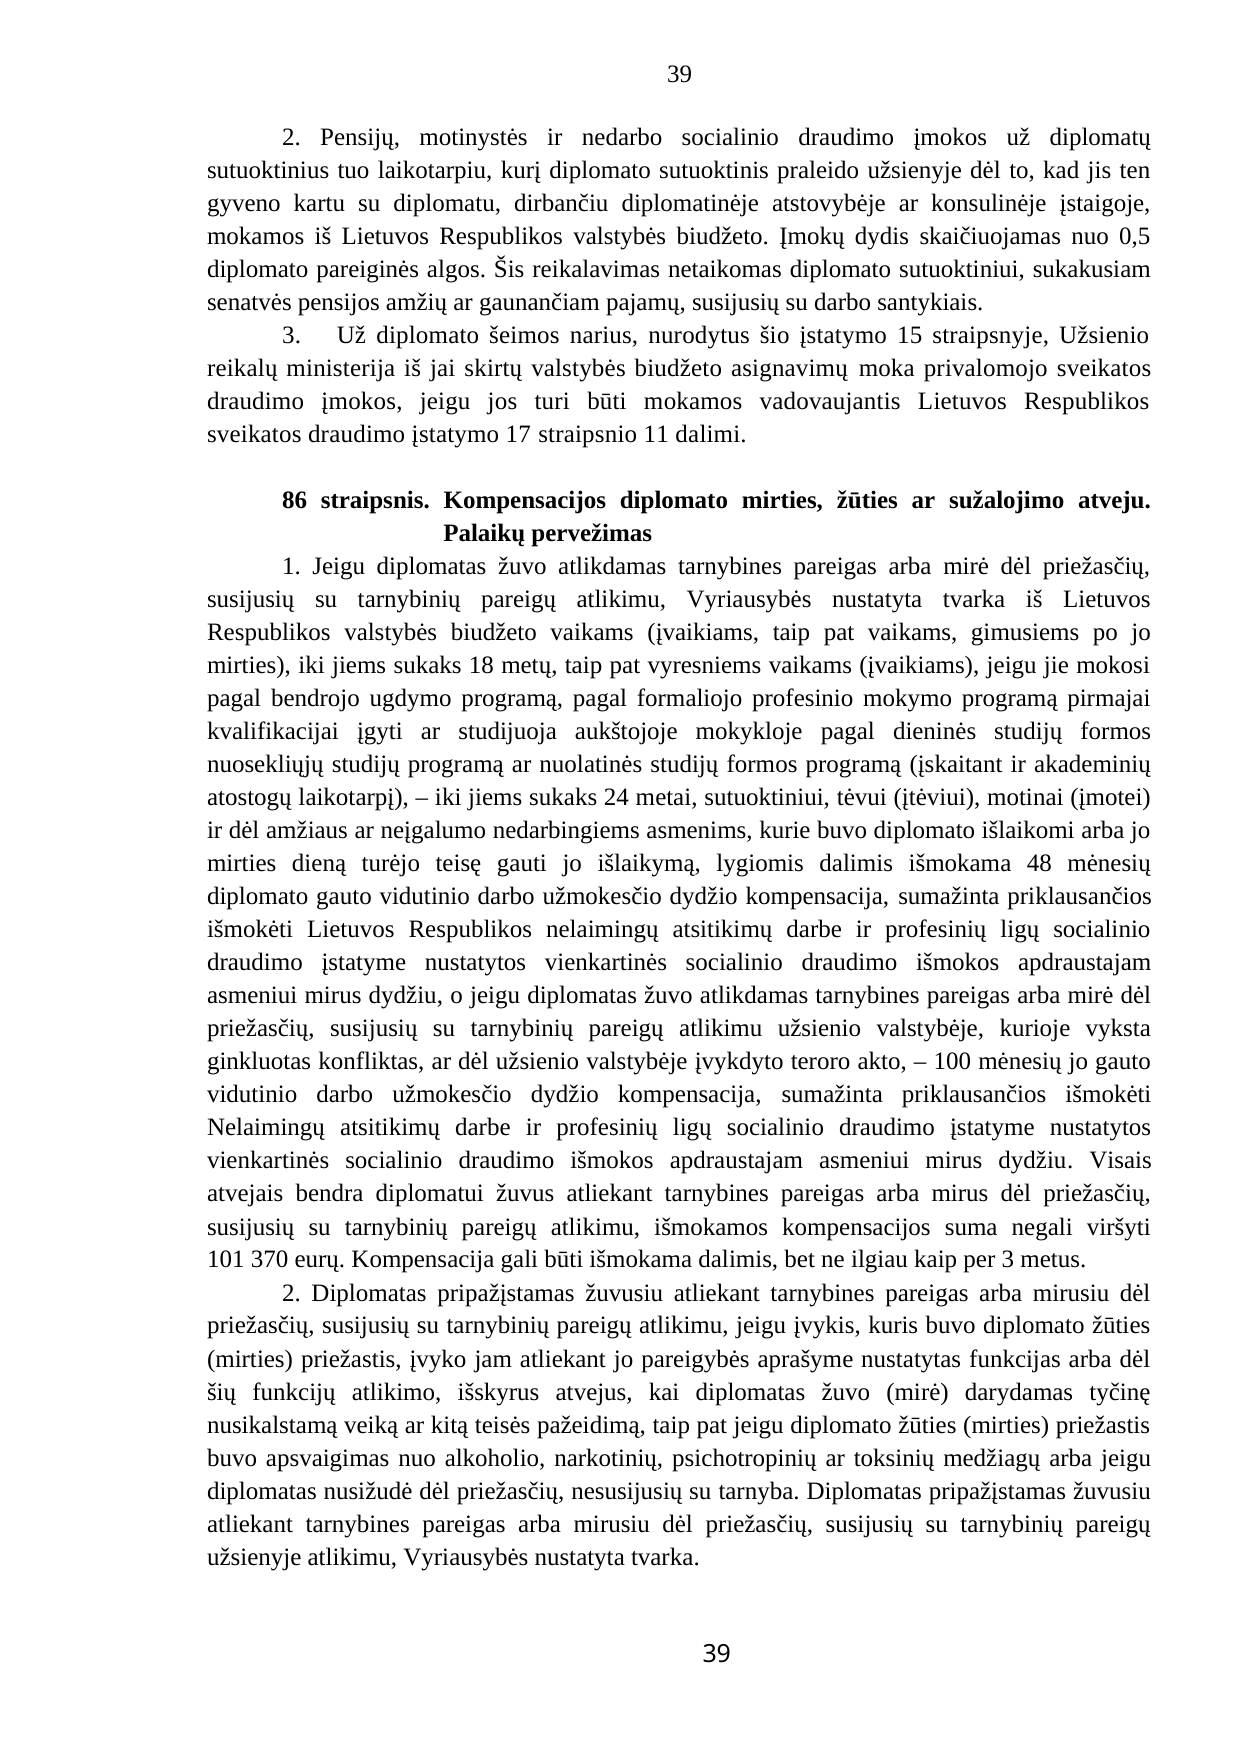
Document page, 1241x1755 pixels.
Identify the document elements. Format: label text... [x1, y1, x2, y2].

text 86 straipsnis. Kompensacijos diplomato mirties, žūties ar sužalojimo atveju. Palaikų pervežimas [282, 485, 1152, 547]
text 3. Už diplomato šeimos narius, nurodytus šio įstatymo 15 straipsnyje, Užsienio reikalų ministerija iš jai skirtų valstybės biudžeto asignavimų moka privalomojo sveikatos draudimo įmokos, jeigu jos turi būti mokamos vadovaujantis Lietuvos Respublikos sveikatos draudimo įstatymo 17 straipsnio 11 dalimi. [207, 320, 1152, 448]
text 1. Jeigu diplomatas žuvo atlikdamas tarnybines pareigas arba mirė dėl priežasčių, susijusių su tarnybinių pareigų atlikimu, Vyriausybės nustatyta tvarka iš Lietuvos Respublikos valstybės biudžeto vaikams (įvaikiams, taip pat vaikams, gimusiems po jo mirties), iki jiems sukaks 18 metų, taip pat vyresniems vaikams (įvaikiams), jeigu jie mokosi pagal bendrojo ugdymo programą, pagal formaliojo profesinio mokymo programą pirmajai kvalifikacijai įgyti ar studijuoja aukštojoje mokykloje pagal dieninės studijų formos nuosekliųjų studijų programą ar nuolatinės studijų formos programą (įskaitant ir akademinių atostogų laikotarpį), – iki jiems sukaks 24 metai, sutuoktiniui, tėvui (įtėviui), motinai (įmotei) ir dėl amžiaus ar neįgalumo nedarbingiems asmenims, kurie buvo diplomato išlaikomi arba jo mirties dieną turėjo teisę gauti jo išlaikymą, lygiomis dalimis išmokama 48 mėnesių diplomato gauto vidutinio darbo užmokesčio dydžio kompensacija, sumažinta priklausančios išmokėti Lietuvos Respublikos nelaimingų atsitikimų darbe ir profesinių ligų socialinio draudimo įstatyme nustatytos vienkartinės socialinio draudimo išmokos apdraustajam asmeniui mirus dydžiu, o jeigu diplomatas žuvo atlikdamas tarnybines pareigas arba mirė dėl priežasčių, susijusių su tarnybinių pareigų atlikimu užsienio valstybėje, kurioje vyksta ginkluotas konfliktas, ar dėl užsienio valstybėje įvykdyto teroro akto, – 100 mėnesių jo gauto vidutinio darbo užmokesčio dydžio kompensacija, sumažinta priklausančios išmokėti Nelaimingų atsitikimų darbe ir profesinių ligų socialinio draudimo įstatyme nustatytos vienkartinės socialinio draudimo išmokos apdraustajam asmeniui mirus dydžiu. Visais atvejais bendra diplomatui žuvus atliekant tarnybines pareigas arba mirus dėl priežasčių, susijusių su tarnybinių pareigų atlikimu, išmokamos kompensacijos suma negali viršyti 101 370 eurų. Kompensacija gali būti išmokama dalimis, bet ne ilgiau kaip per 3 metus. [207, 551, 1152, 1273]
text 2. Pensijų, motinystės ir nedarbo socialinio draudimo įmokos už diplomatų sutuoktinius tuo laikotarpiu, kurį diplomato sutuoktinis praleido užsienyje dėl to, kad jis ten gyveno kartu su diplomatu, dirbančiu diplomatinėje atstovybėje ar konsulinėje įstaigoje, mokamos iš Lietuvos Respublikos valstybės biudžeto. Įmokų dydis skaičiuojamas nuo 0,5 diplomato pareiginės algos. Šis reikalavimas netaikomas diplomato sutuoktiniui, sukakusiam senatvės pensijos amžių ar gaunančiam pajamų, susijusių su darbo santykiais. [207, 122, 1152, 316]
text 2. Diplomatas pripažįstamas žuvusiu atliekant tarnybines pareigas arba mirusiu dėl priežasčių, susijusių su tarnybinių pareigų atlikimu, jeigu įvykis, kuris buvo diplomato žūties (mirties) priežastis, įvyko jam atliekant jo pareigybės aprašyme nustatytas funkcijas arba dėl šių funkcijų atlikimo, išskyrus atvejus, kai diplomatas žuvo (mirė) darydamas tyčinę nusikalstamą veiką ar kitą teisės pažeidimą, taip pat jeigu diplomato žūties (mirties) priežastis buvo apsvaigimas nuo alkoholio, narkotinių, psichotropinių ar toksinių medžiagų arba jeigu diplomatas nusižudė dėl priežasčių, nesusijusių su tarnyba. Diplomatas pripažįstamas žuvusiu atliekant tarnybines pareigas arba mirusiu dėl priežasčių, susijusių su tarnybinių pareigų užsienyje atlikimu, Vyriausybės nustatyta tvarka. [207, 1278, 1152, 1571]
